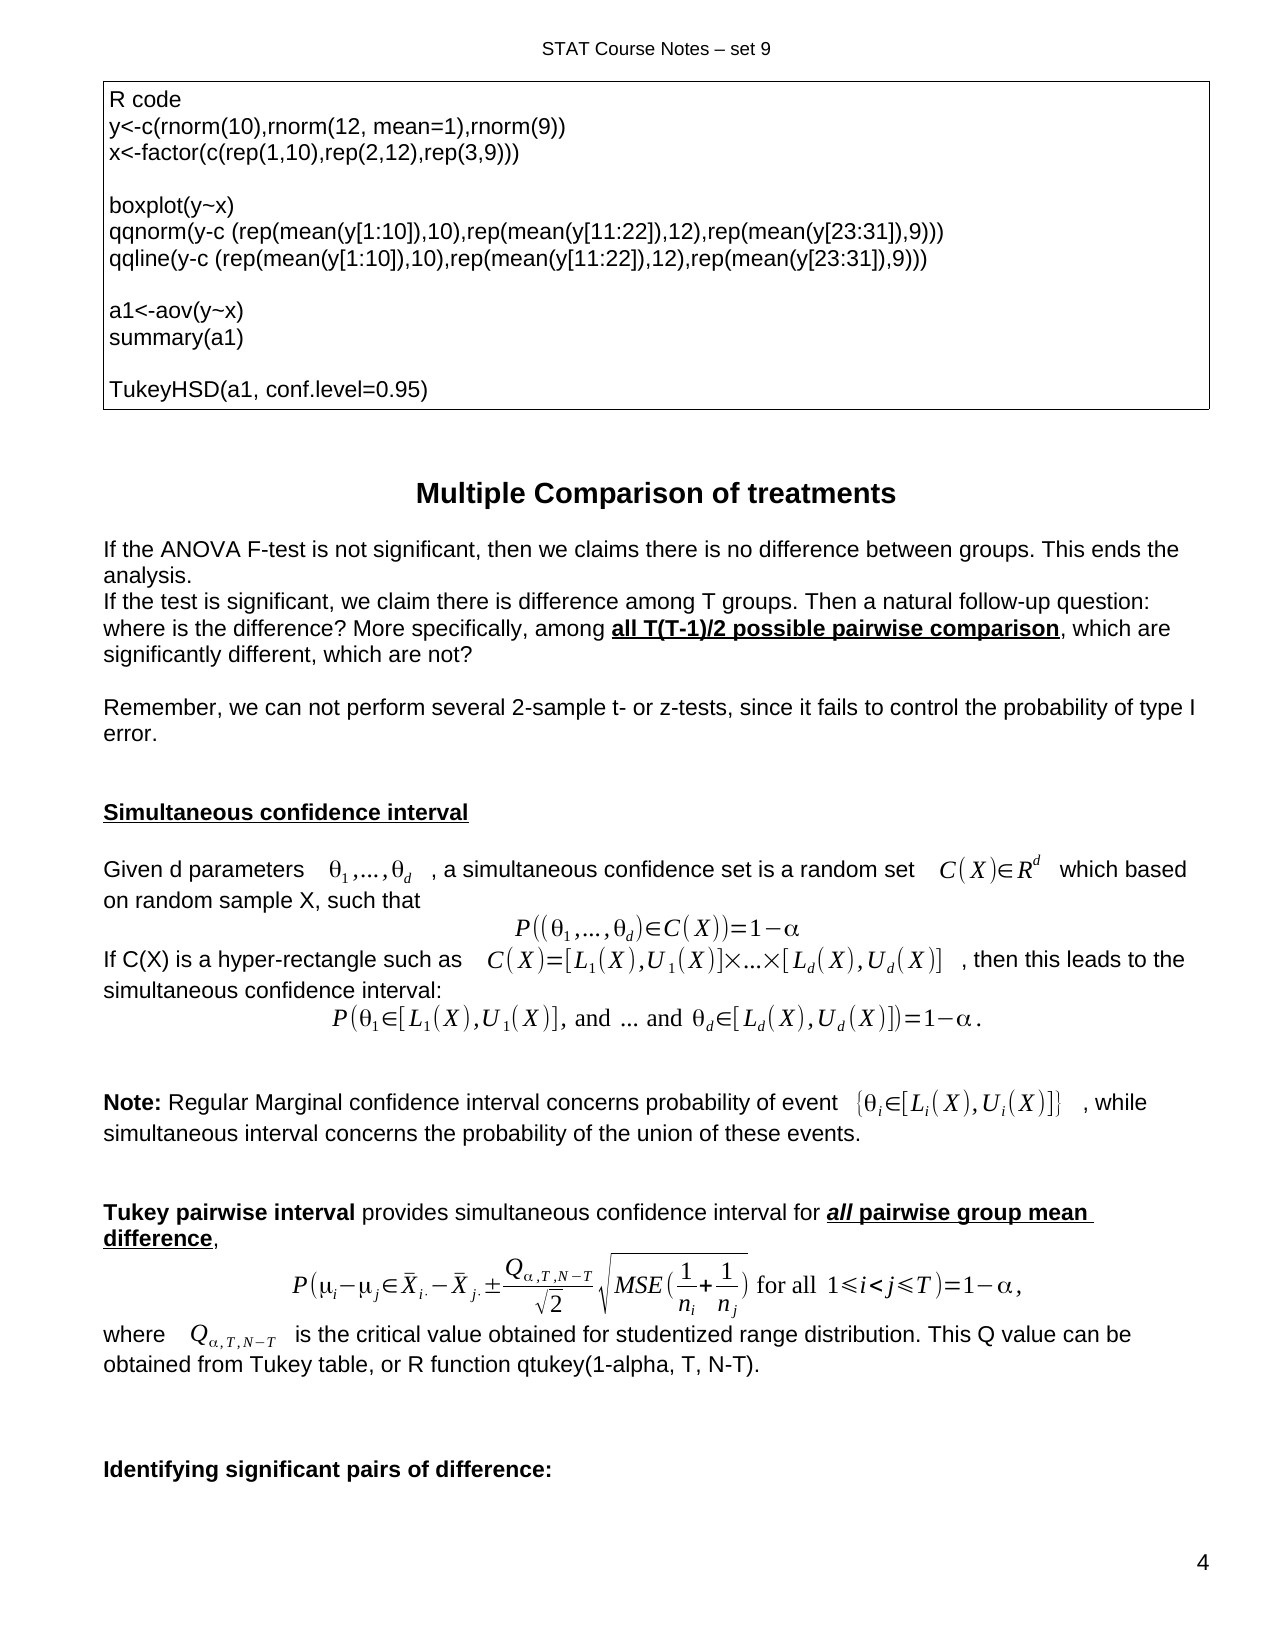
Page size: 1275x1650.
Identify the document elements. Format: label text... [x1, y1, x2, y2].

text Note: Regular Marginal confidence interval concerns probability of event, while simultaneous interval concerns the probability of the union of these events. [103, 1088, 1209, 1146]
text If the ANOVA F-test is not significant, then we claims there is no difference between groups. This ends the analysis. [103, 536, 1209, 588]
text Identifying significant pairs of difference: [103, 1456, 1209, 1483]
text Multiple Comparison of treatments [103, 476, 1209, 509]
text Simultaneous confidence interval [103, 799, 1209, 825]
text If the test is significant, we claim there is difference among T groups. Then a natural follow-up question: where is the difference? More specifically, among all T(T-1)/2 possible pairwise comparison, which are significantly different, which are not? [103, 588, 1209, 667]
text If C(X) is a hyper-rectangle such as , then this leads to the simultaneous confidence interval: [103, 945, 1209, 1003]
text Given d parameters , a simultaneous confidence set is a random set which based on random sample X, such that [103, 852, 1209, 913]
text Tukey pairwise interval provides simultaneous confidence interval for all pairwise group mean difference, [103, 1199, 1209, 1252]
text Remember, we can not perform several 2-sample t- or z-tests, since it fails to control the probability of type I error. [103, 694, 1209, 746]
text where is the critical value obtained for studentized range distribution. This Q value can be obtained from Tukey table, or R function qtukey(1-alpha, T, N-T). [103, 1320, 1209, 1377]
table_header R code y<-c(rnorm(10),rnorm(12, mean=1),rnorm(9)) x<-factor(c(rep(1,10),rep(2,12),rep(3,9))) boxplot(y~x) qqnorm(y-c (rep(mean(y[1:10]),10),rep(mean(y[11:22]),12),rep(mean(y[23:31]),9))) qqline(y-c (rep(mean(y[1:10]),10),rep(mean(y[11:22]),12),rep(mean(y[23:31]),9))) a1<-aov(y~x) summary(a1) TukeyHSD(a1, conf.level=0.95) [104, 82, 1209, 408]
